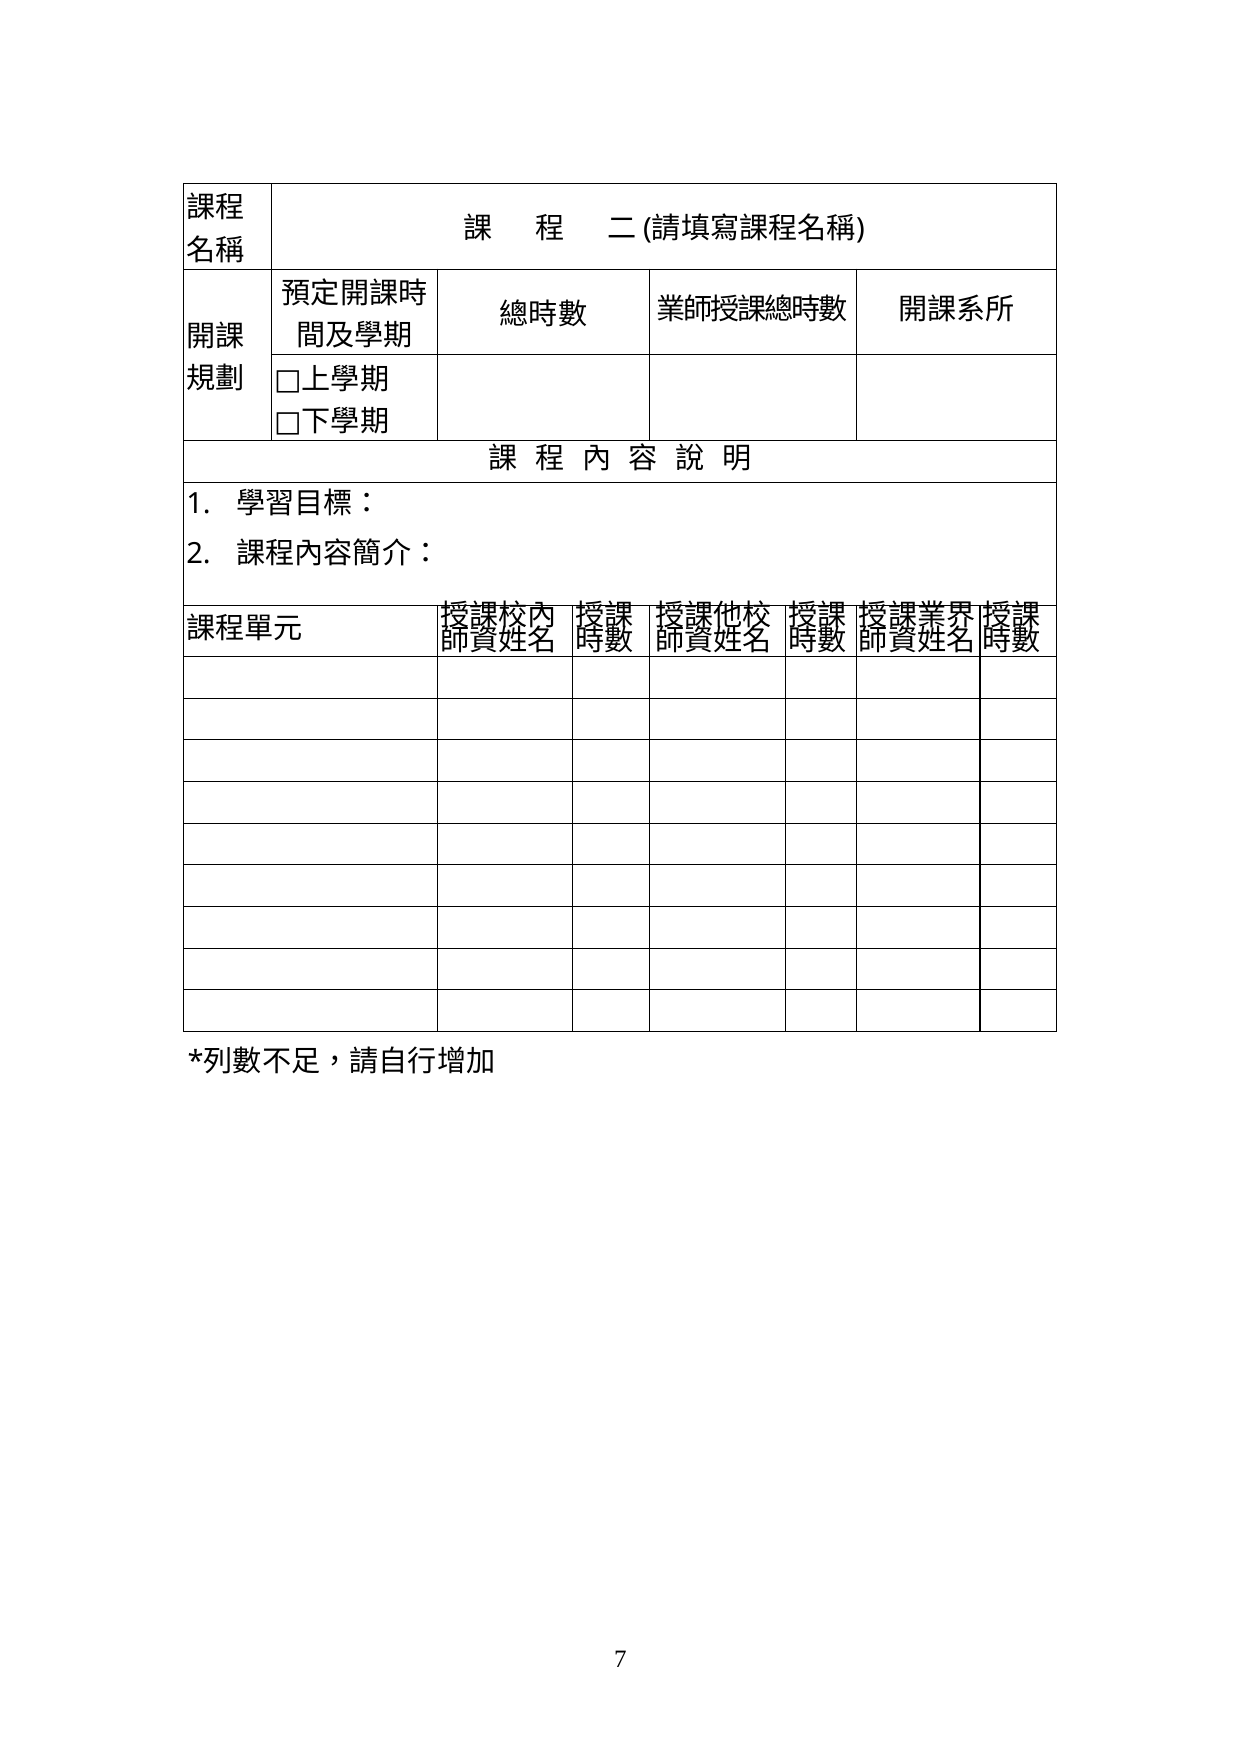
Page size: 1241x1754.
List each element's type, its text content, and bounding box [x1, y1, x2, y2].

table_cell [438, 990, 572, 1031]
table_cell [184, 865, 437, 906]
table_cell [184, 990, 437, 1031]
table_cell [857, 824, 979, 864]
table_cell [786, 824, 856, 864]
table_cell [650, 782, 785, 822]
table_cell [857, 907, 979, 947]
table_cell [857, 865, 979, 906]
table_cell [981, 740, 1056, 781]
table_cell [650, 657, 785, 697]
table_cell 授課業界師資姓名 [857, 606, 979, 656]
table_cell [573, 824, 649, 864]
table_cell [981, 824, 1056, 864]
table_cell [650, 865, 785, 906]
text *列數不足，請自行增加 [187, 1032, 1053, 1082]
table_cell [573, 699, 649, 739]
table_cell [573, 865, 649, 906]
table_cell [184, 907, 437, 947]
table_cell [573, 949, 649, 989]
table_cell [184, 824, 437, 864]
table_cell [438, 907, 572, 947]
table_cell [786, 782, 856, 822]
table_cell [857, 949, 979, 989]
table_cell 授課他校 師資姓名 [650, 606, 785, 656]
table_cell □上學期 □下學期 [272, 355, 437, 440]
table_cell [981, 657, 1056, 697]
table_cell [650, 824, 785, 864]
table_cell [786, 699, 856, 739]
table_cell [184, 657, 437, 697]
table_cell [857, 355, 1056, 440]
table_cell [857, 699, 979, 739]
table_cell [184, 782, 437, 822]
table_cell 開課系所 [857, 270, 1056, 354]
table_cell [786, 740, 856, 781]
table_cell 總時數 [438, 270, 649, 354]
table_cell 課程內容說明 [184, 441, 1056, 482]
table_cell [786, 865, 856, 906]
table_cell [438, 657, 572, 697]
table_header 課程二 (請填寫課程名稱) [272, 184, 1056, 268]
table_cell [786, 657, 856, 697]
table_cell [438, 782, 572, 822]
table_cell 授課校內師資姓名 [438, 606, 572, 656]
table_cell [438, 740, 572, 781]
table_cell [650, 949, 785, 989]
table_cell 學習目標： 課程內容簡介： [184, 483, 1056, 605]
table_cell 預定開課時間及學期 [272, 270, 437, 354]
table_cell [786, 990, 856, 1031]
table_cell [184, 740, 437, 781]
table_cell [650, 699, 785, 739]
table_cell [981, 907, 1056, 947]
table_cell [438, 355, 649, 440]
table_cell [650, 355, 856, 440]
table_cell 課程單元 [184, 606, 437, 656]
table_cell [184, 949, 437, 989]
table_cell 開課 規劃 [184, 270, 271, 440]
table_cell [857, 990, 979, 1031]
table_cell [981, 782, 1056, 822]
table_cell [438, 699, 572, 739]
table_cell [184, 699, 437, 739]
table_cell [573, 990, 649, 1031]
table_cell [650, 740, 785, 781]
table_cell [573, 740, 649, 781]
table_cell 授課時數 [981, 606, 1056, 656]
table_header 課程 名稱 [184, 184, 271, 268]
table_cell [438, 824, 572, 864]
table_cell [981, 699, 1056, 739]
table_cell [438, 865, 572, 906]
table_cell 業師授課總時數 [650, 270, 856, 354]
table_cell [857, 782, 979, 822]
table_cell 授課時數 [786, 606, 856, 656]
table_cell [786, 907, 856, 947]
table_cell [981, 949, 1056, 989]
table_cell [573, 782, 649, 822]
table_cell [786, 949, 856, 989]
table_cell [438, 949, 572, 989]
table_cell [981, 990, 1056, 1031]
table_cell 授課時數 [573, 606, 649, 656]
table_cell [981, 865, 1056, 906]
table_cell [573, 907, 649, 947]
table_cell [650, 907, 785, 947]
table_cell [650, 990, 785, 1031]
table_cell [573, 657, 649, 697]
table_cell [857, 740, 979, 781]
table_cell [857, 657, 979, 697]
